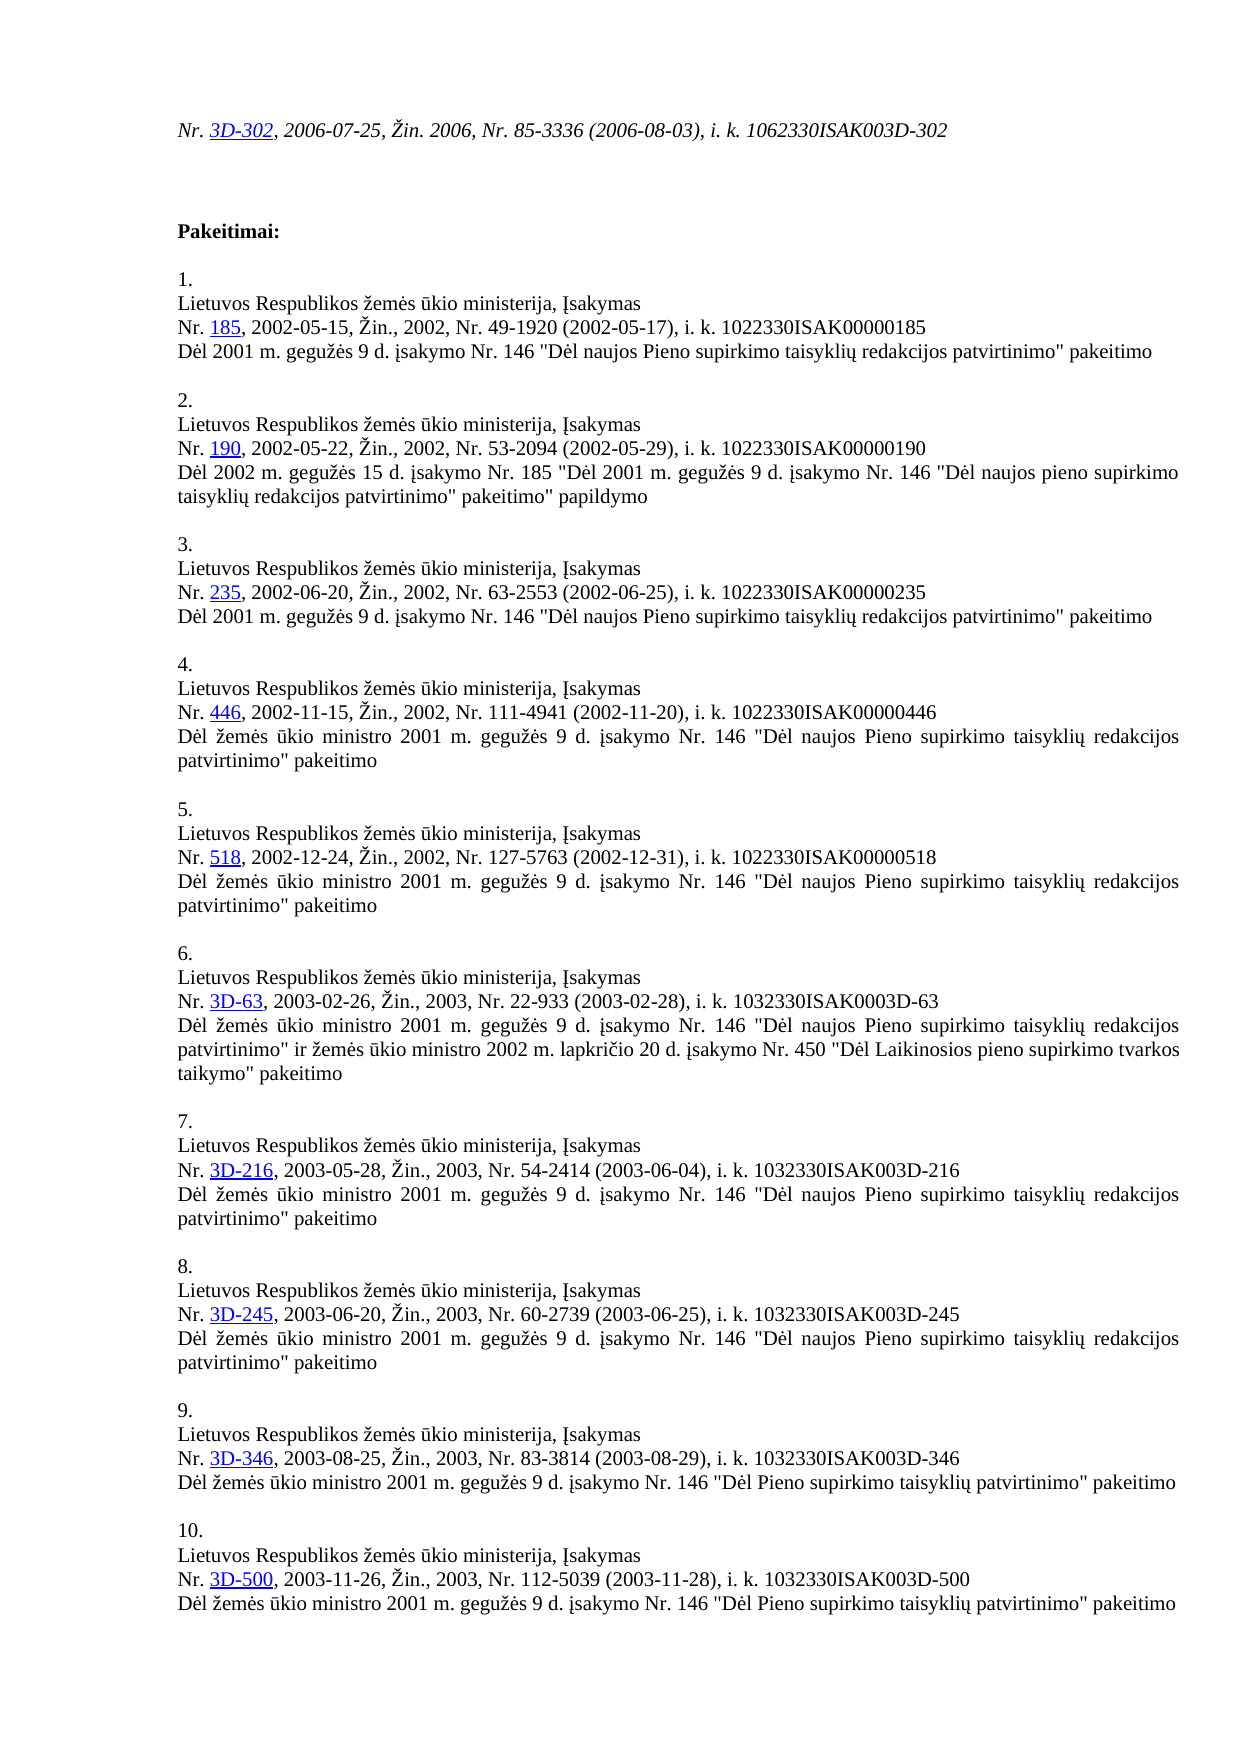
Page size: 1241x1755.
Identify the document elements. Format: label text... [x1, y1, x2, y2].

text Lietuvos Respublikos žemės ūkio ministerija, Įsakymas [177, 1542, 1181, 1567]
text Dėl žemės ūkio ministro 2001 m. gegužės 9 d. įsakymo Nr. 146 "Dėl Pieno supirkimo taisyklių patvirtinimo" pakeitimo [177, 1470, 1181, 1494]
text 4. [177, 652, 1181, 676]
text 10. [177, 1518, 1181, 1542]
text 3. [177, 532, 1181, 556]
text 8. [177, 1254, 1181, 1278]
text Dėl 2001 m. gegužės 9 d. įsakymo Nr. 146 "Dėl naujos Pieno supirkimo taisyklių redakcijos patvirtinimo" pakeitimo [177, 339, 1181, 363]
text Lietuvos Respublikos žemės ūkio ministerija, Įsakymas [177, 1278, 1181, 1302]
text Dėl žemės ūkio ministro 2001 m. gegužės 9 d. įsakymo Nr. 146 "Dėl naujos Pieno supirkimo taisyklių redakcijos patvirtinimo" pakeitimo [177, 1326, 1181, 1374]
text Nr. 518, 2002-12-24, Žin., 2002, Nr. 127-5763 (2002-12-31), i. k. 1022330ISAK00000518 [177, 845, 1181, 869]
text Dėl žemės ūkio ministro 2001 m. gegužės 9 d. įsakymo Nr. 146 "Dėl naujos Pieno supirkimo taisyklių redakcijos patvirtinimo" pakeitimo [177, 1182, 1181, 1230]
text Nr. 446, 2002-11-15, Žin., 2002, Nr. 111-4941 (2002-11-20), i. k. 1022330ISAK00000446 [177, 700, 1181, 724]
text Nr. 3D-63, 2003-02-26, Žin., 2003, Nr. 22-933 (2003-02-28), i. k. 1032330ISAK0003D-63 [177, 989, 1181, 1013]
text Nr. 190, 2002-05-22, Žin., 2002, Nr. 53-2094 (2002-05-29), i. k. 1022330ISAK00000190 [177, 436, 1181, 460]
text Lietuvos Respublikos žemės ūkio ministerija, Įsakymas [177, 821, 1181, 845]
text Nr. 3D-245, 2003-06-20, Žin., 2003, Nr. 60-2739 (2003-06-25), i. k. 1032330ISAK003D-245 [177, 1302, 1181, 1326]
text Nr. 3D-216, 2003-05-28, Žin., 2003, Nr. 54-2414 (2003-06-04), i. k. 1032330ISAK003D-216 [177, 1157, 1181, 1182]
text 2. [177, 387, 1181, 412]
text Dėl 2002 m. gegužės 15 d. įsakymo Nr. 185 "Dėl 2001 m. gegužės 9 d. įsakymo Nr. 146 "Dėl naujos pieno supirkimo taisyklių redakcijos patvirtinimo" pakeitimo" papildymo [177, 460, 1181, 508]
text Nr. 235, 2002-06-20, Žin., 2002, Nr. 63-2553 (2002-06-25), i. k. 1022330ISAK00000235 [177, 580, 1181, 604]
text 1. [177, 267, 1181, 291]
text Nr. 3D-500, 2003-11-26, Žin., 2003, Nr. 112-5039 (2003-11-28), i. k. 1032330ISAK003D-500 [177, 1567, 1181, 1591]
text 7. [177, 1109, 1181, 1133]
text Lietuvos Respublikos žemės ūkio ministerija, Įsakymas [177, 291, 1181, 315]
text Pakeitimai: [177, 219, 1181, 243]
text 5. [177, 797, 1181, 821]
text Nr. 185, 2002-05-15, Žin., 2002, Nr. 49-1920 (2002-05-17), i. k. 1022330ISAK00000185 [177, 315, 1181, 339]
text Nr. 3D-346, 2003-08-25, Žin., 2003, Nr. 83-3814 (2003-08-29), i. k. 1032330ISAK003D-346 [177, 1446, 1181, 1470]
text Lietuvos Respublikos žemės ūkio ministerija, Įsakymas [177, 1133, 1181, 1157]
text Lietuvos Respublikos žemės ūkio ministerija, Įsakymas [177, 412, 1181, 436]
text Nr. 3D-302, 2006-07-25, Žin. 2006, Nr. 85-3336 (2006-08-03), i. k. 1062330ISAK003D-302 [177, 118, 1181, 142]
text Lietuvos Respublikos žemės ūkio ministerija, Įsakymas [177, 1422, 1181, 1446]
text 9. [177, 1398, 1181, 1422]
text Dėl žemės ūkio ministro 2001 m. gegužės 9 d. įsakymo Nr. 146 "Dėl naujos Pieno supirkimo taisyklių redakcijos patvirtinimo" pakeitimo [177, 724, 1181, 772]
text Dėl žemės ūkio ministro 2001 m. gegužės 9 d. įsakymo Nr. 146 "Dėl Pieno supirkimo taisyklių patvirtinimo" pakeitimo [177, 1591, 1181, 1615]
text Lietuvos Respublikos žemės ūkio ministerija, Įsakymas [177, 556, 1181, 580]
text Dėl žemės ūkio ministro 2001 m. gegužės 9 d. įsakymo Nr. 146 "Dėl naujos Pieno supirkimo taisyklių redakcijos patvirtinimo" pakeitimo [177, 869, 1181, 917]
text Lietuvos Respublikos žemės ūkio ministerija, Įsakymas [177, 965, 1181, 989]
text Lietuvos Respublikos žemės ūkio ministerija, Įsakymas [177, 676, 1181, 700]
text Dėl žemės ūkio ministro 2001 m. gegužės 9 d. įsakymo Nr. 146 "Dėl naujos Pieno supirkimo taisyklių redakcijos patvirtinimo" ir žemės ūkio ministro 2002 m. lapkričio 20 d. įsakymo Nr. 450 "Dėl Laikinosios pieno supirkimo tvarkos taikymo" pakeitimo [177, 1013, 1181, 1085]
text 6. [177, 941, 1181, 965]
text Dėl 2001 m. gegužės 9 d. įsakymo Nr. 146 "Dėl naujos Pieno supirkimo taisyklių redakcijos patvirtinimo" pakeitimo [177, 604, 1181, 628]
